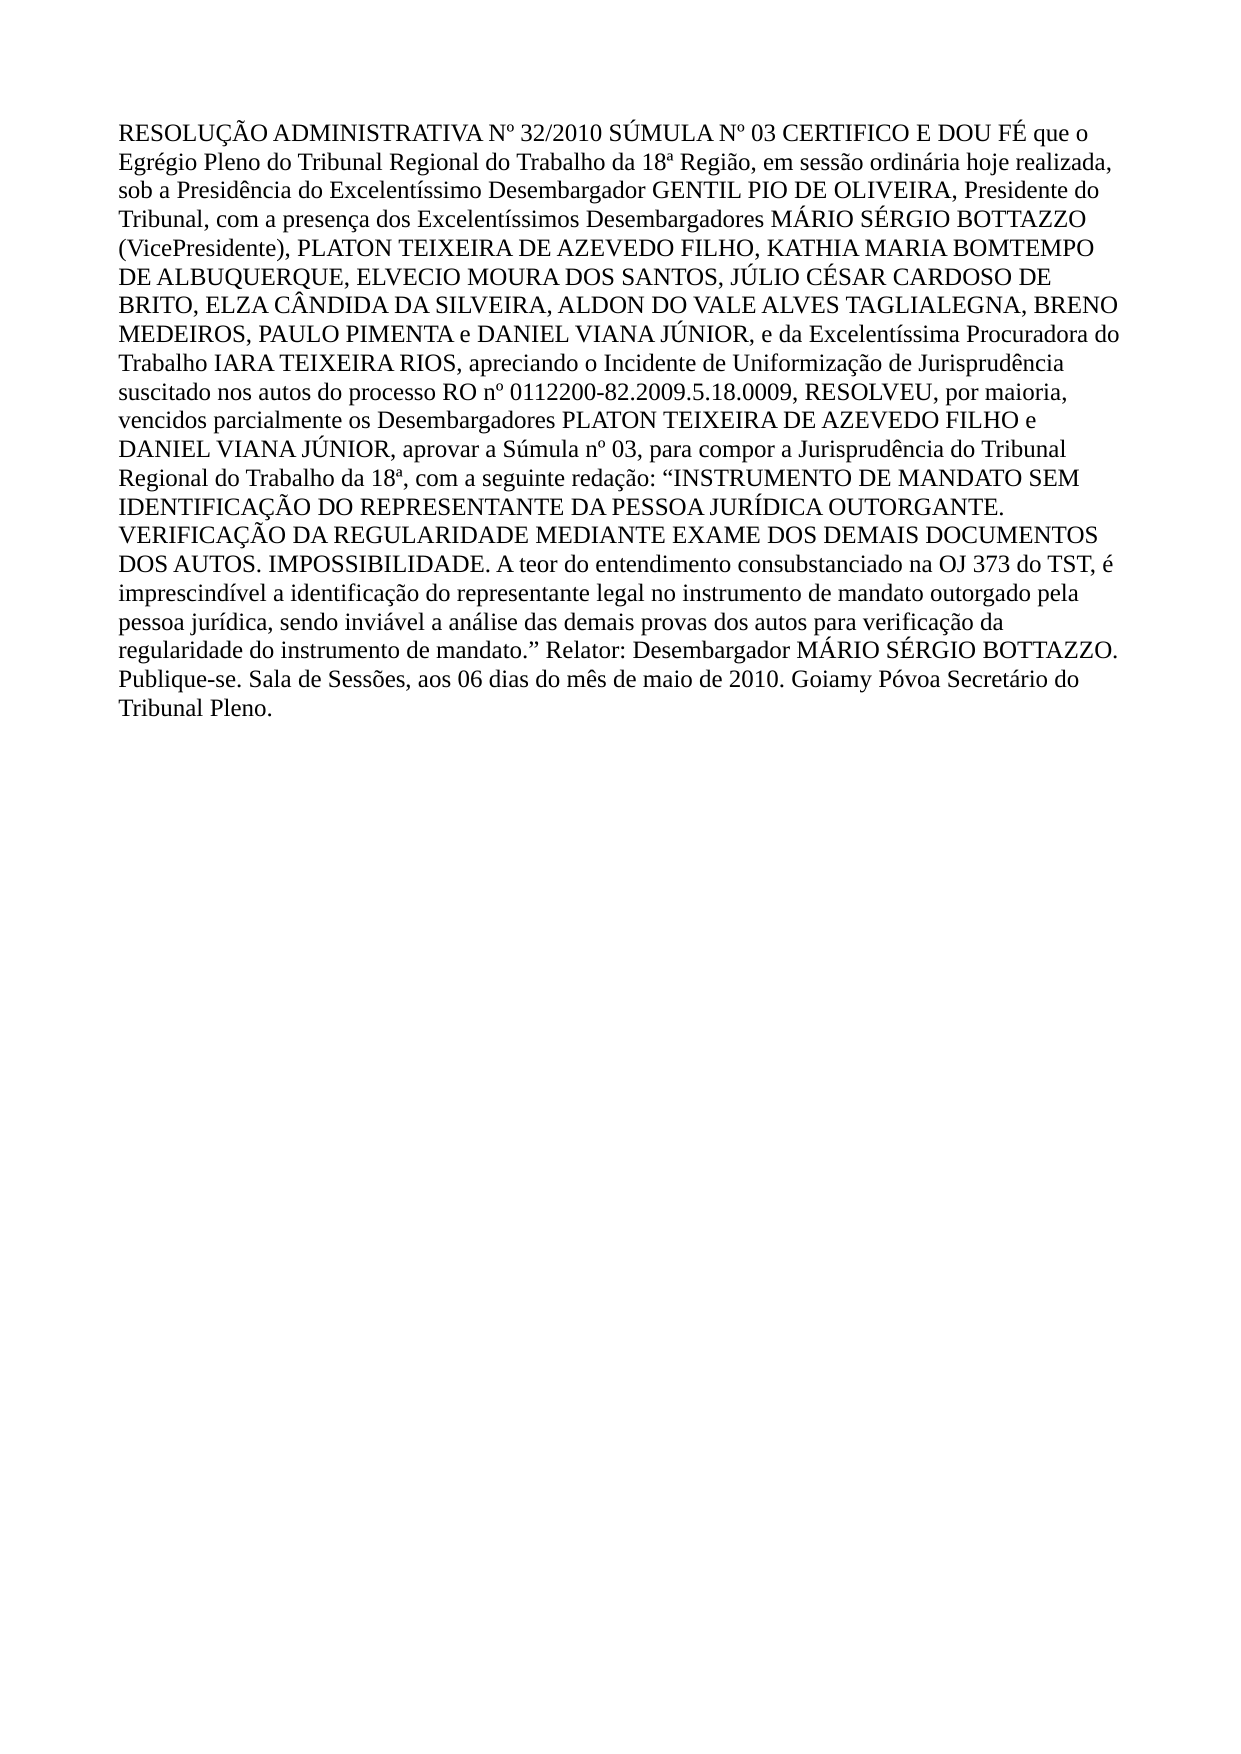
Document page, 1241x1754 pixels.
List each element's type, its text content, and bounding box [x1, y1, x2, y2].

text RESOLUÇÃO ADMINISTRATIVA Nº 32/2010 SÚMULA Nº 03 CERTIFICO E DOU FÉ que o Egrégio Pleno do Tribunal Regional do Trabalho da 18ª Região, em sessão ordinária hoje realizada, sob a Presidência do Excelentíssimo Desembargador GENTIL PIO DE OLIVEIRA, Presidente do Tribunal, com a presença dos Excelentíssimos Desembargadores MÁRIO SÉRGIO BOTTAZZO (VicePresidente), PLATON TEIXEIRA DE AZEVEDO FILHO, KATHIA MARIA BOMTEMPO DE ALBUQUERQUE, ELVECIO MOURA DOS SANTOS, JÚLIO CÉSAR CARDOSO DE BRITO, ELZA CÂNDIDA DA SILVEIRA, ALDON DO VALE ALVES TAGLIALEGNA, BRENO MEDEIROS, PAULO PIMENTA e DANIEL VIANA JÚNIOR, e da Excelentíssima Procuradora do Trabalho IARA TEIXEIRA RIOS, apreciando o Incidente de Uniformização de Jurisprudência suscitado nos autos do processo RO nº 0112200-82.2009.5.18.0009, RESOLVEU, por maioria, vencidos parcialmente os Desembargadores PLATON TEIXEIRA DE AZEVEDO FILHO e DANIEL VIANA JÚNIOR, aprovar a Súmula nº 03, para compor a Jurisprudência do Tribunal Regional do Trabalho da 18ª, com a seguinte redação: “INSTRUMENTO DE MANDATO SEM IDENTIFICAÇÃO DO REPRESENTANTE DA PESSOA JURÍDICA OUTORGANTE. VERIFICAÇÃO DA REGULARIDADE MEDIANTE EXAME DOS DEMAIS DOCUMENTOS DOS AUTOS. IMPOSSIBILIDADE. A teor do entendimento consubstanciado na OJ 373 do TST, é imprescindível a identificação do representante legal no instrumento de mandato outorgado pela pessoa jurídica, sendo inviável a análise das demais provas dos autos para verificação da regularidade do instrumento de mandato.” Relator: Desembargador MÁRIO SÉRGIO BOTTAZZO. Publique-se. Sala de Sessões, aos 06 dias do mês de maio de 2010. Goiamy Póvoa Secretário do Tribunal Pleno. [118, 118, 1122, 722]
